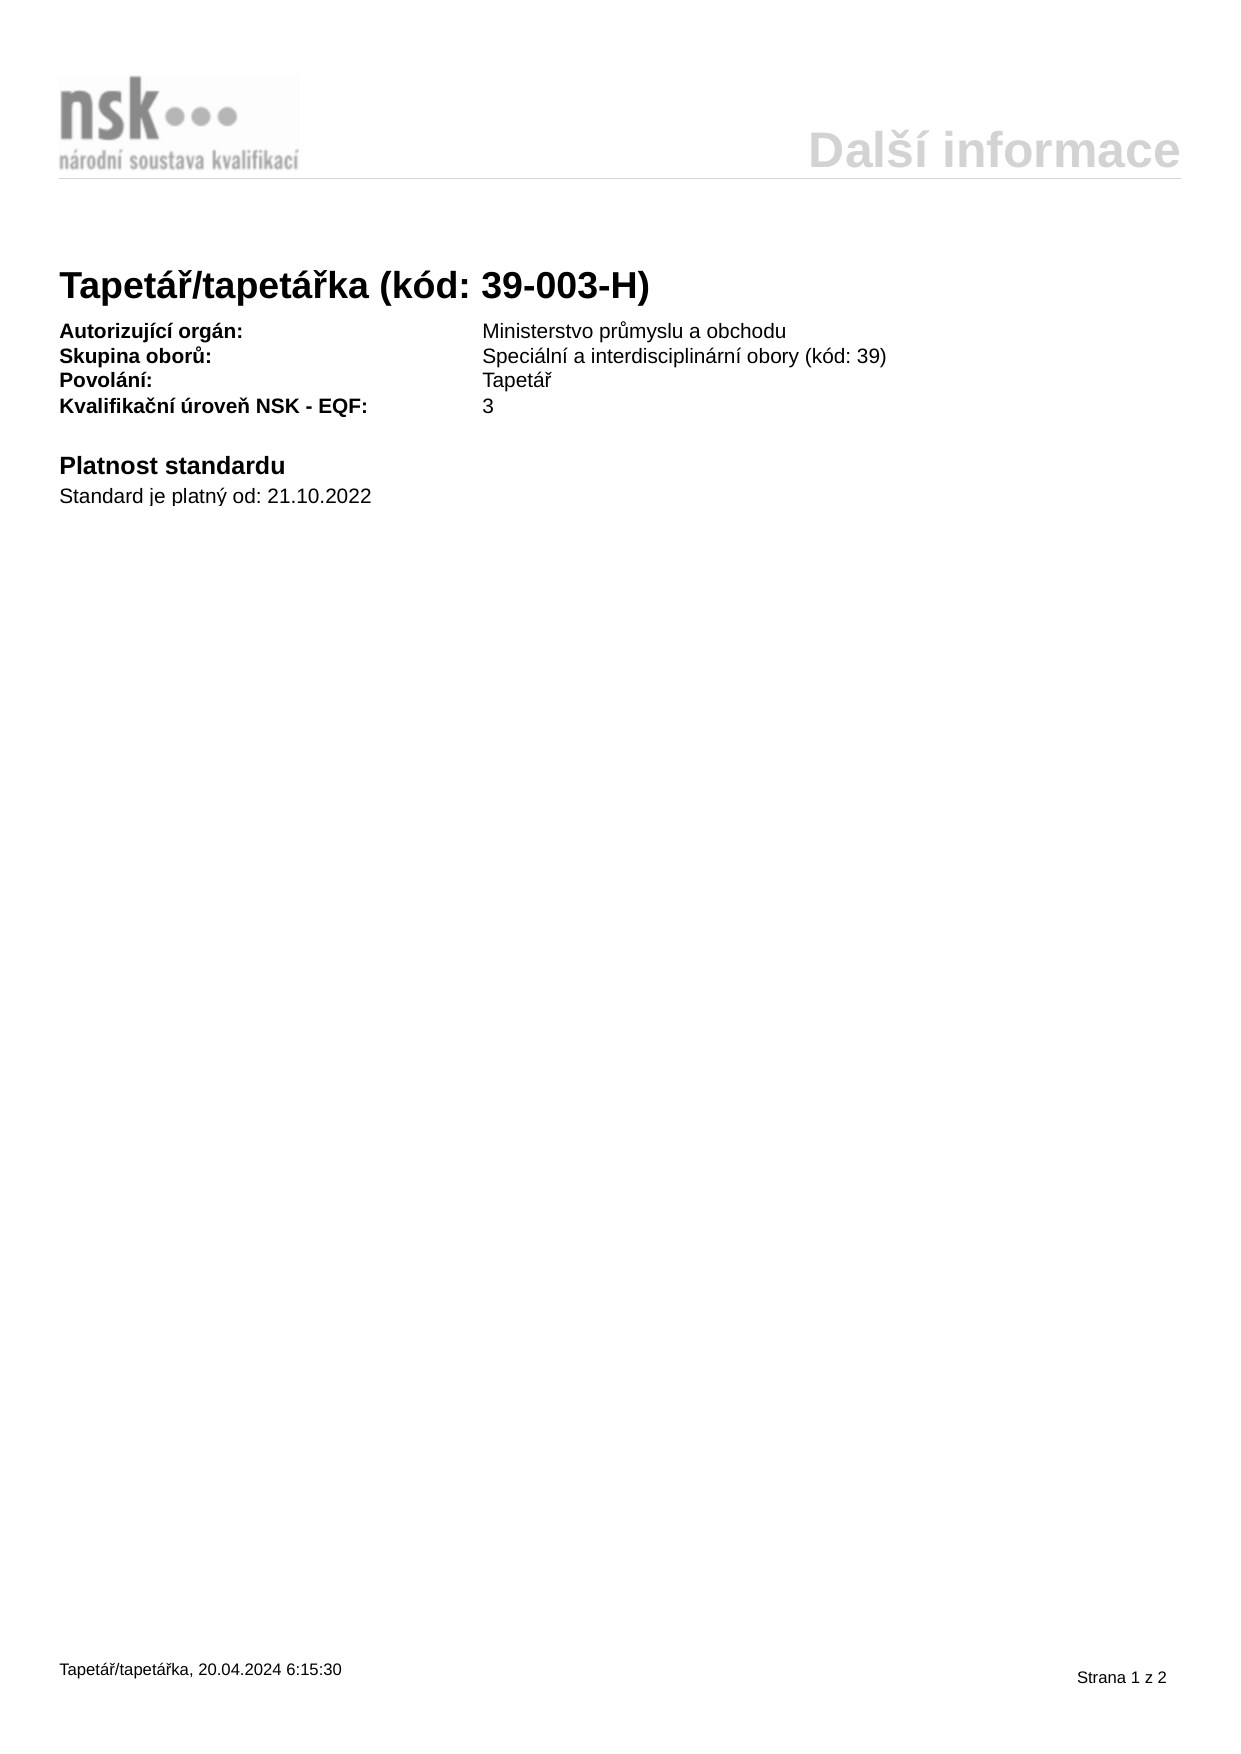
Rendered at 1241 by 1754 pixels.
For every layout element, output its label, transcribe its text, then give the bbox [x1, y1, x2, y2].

table_cell [59, 506, 119, 806]
table_cell [861, 806, 1167, 1106]
table_cell [1167, 418, 1181, 447]
table_cell [482, 418, 619, 447]
table_cell [627, 1106, 861, 1383]
table_cell [119, 418, 482, 447]
table_cell [1167, 1384, 1181, 1659]
table_cell [1167, 806, 1181, 1106]
table_cell [119, 806, 482, 1106]
table_cell Ministerstvo průmyslu a obchodu [482, 319, 1181, 344]
table_cell Tapetář [482, 368, 1181, 393]
table_cell [627, 506, 861, 806]
table_header Další informace [627, 59, 1181, 178]
table_cell [482, 506, 619, 806]
table_cell Skupina oborů: [59, 344, 482, 368]
table_cell [861, 1106, 1167, 1383]
table_cell Kvalifikační úroveň NSK - EQF: [59, 394, 482, 417]
table_cell Tapetář/tapetářka (kód: 39-003-H) [59, 224, 1181, 307]
table_cell [59, 1384, 119, 1659]
table_cell [59, 179, 1181, 196]
table_cell [119, 1384, 482, 1659]
table_cell 3 [482, 394, 1181, 417]
table_cell [59, 806, 119, 1106]
table_cell [482, 196, 619, 224]
table_cell [619, 806, 627, 1106]
table_cell [861, 506, 1167, 806]
table_cell Standard je platný od: 21.10.2022 [59, 484, 1181, 506]
table_cell [119, 506, 482, 806]
table_cell [1167, 196, 1181, 224]
table_cell [482, 307, 619, 319]
table_cell [59, 172, 119, 178]
table_cell [627, 307, 861, 319]
table_cell [1167, 1660, 1181, 1696]
table_cell [619, 307, 627, 319]
table_cell [59, 418, 119, 447]
table_cell [627, 806, 861, 1106]
table_cell [627, 418, 861, 447]
table_cell [119, 172, 482, 178]
table_cell [482, 172, 619, 178]
table_cell [861, 418, 1167, 447]
table_cell [619, 172, 627, 178]
table_cell [1167, 506, 1181, 806]
table_cell [619, 418, 627, 447]
table_cell [861, 307, 1167, 319]
table_cell [482, 1384, 619, 1659]
table_cell [619, 196, 627, 224]
table_cell [619, 506, 627, 806]
table_cell [619, 1384, 627, 1659]
table_cell [627, 1384, 861, 1659]
table_cell Autorizující orgán: [59, 319, 482, 343]
table_header [620, 59, 627, 172]
picture [58, 59, 620, 172]
table_cell [627, 196, 861, 224]
table_cell [119, 196, 482, 224]
table_cell [861, 196, 1167, 224]
table_cell Tapetář/tapetářka, 20.04.2024 6:15:30 [59, 1660, 861, 1696]
table_cell [59, 196, 119, 224]
table_cell [119, 1106, 482, 1383]
table_cell [1167, 1106, 1181, 1383]
table_cell Platnost standardu [59, 448, 1181, 483]
table_cell [482, 806, 619, 1106]
table_cell [861, 1384, 1167, 1659]
table_cell [119, 307, 482, 319]
table_cell [619, 1106, 627, 1383]
table_cell Povolání: [59, 368, 482, 392]
table_cell [482, 1106, 619, 1383]
table_cell [59, 307, 119, 319]
table_cell Speciální a interdisciplinární obory (kód: 39) [482, 344, 1181, 368]
table_cell Strana 1 z 2 [861, 1660, 1167, 1696]
table_cell [1167, 307, 1181, 319]
table_cell [59, 1106, 119, 1383]
